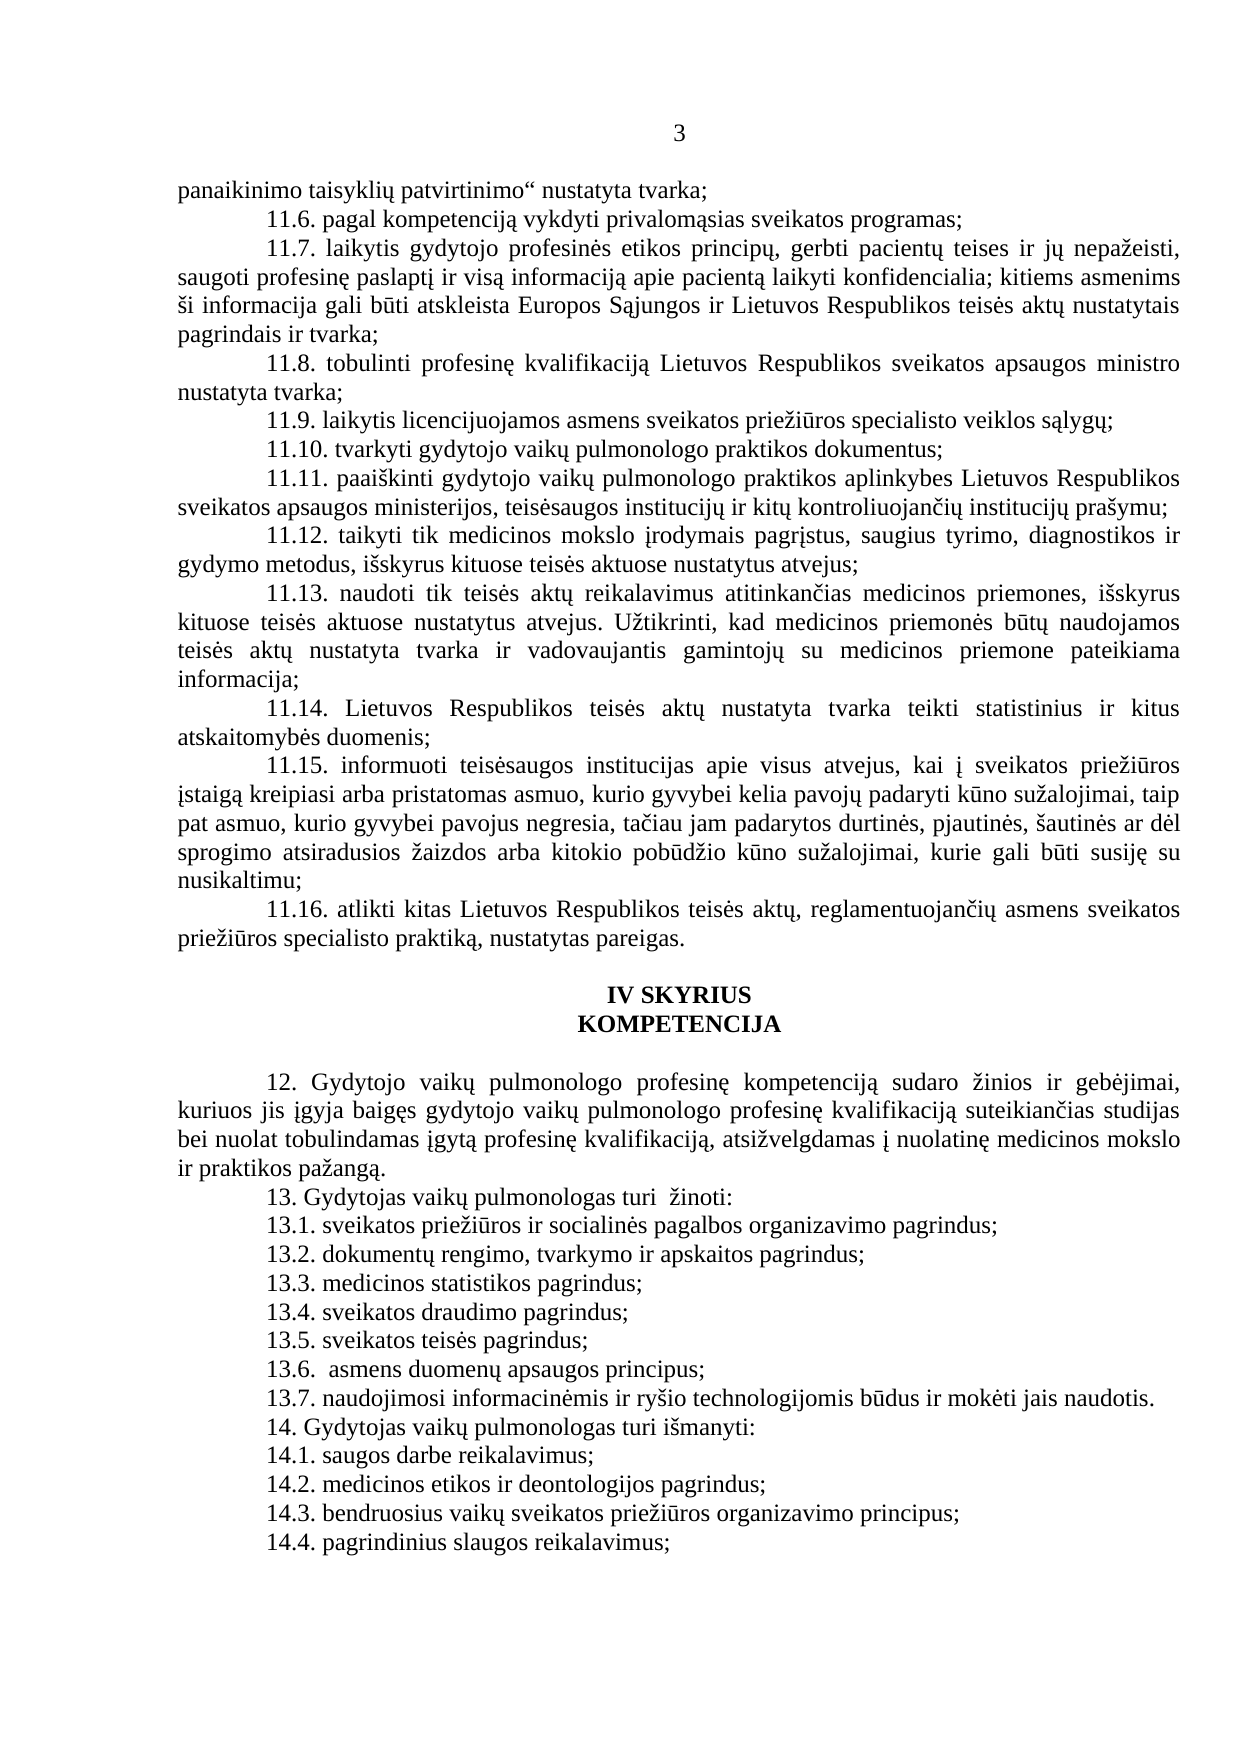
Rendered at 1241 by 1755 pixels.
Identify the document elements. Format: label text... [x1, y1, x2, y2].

text 11.15. informuoti teisėsaugos institucijas apie visus atvejus, kai į sveikatos priežiūros įstaigą kreipiasi arba pristatomas asmuo, kurio gyvybei kelia pavojų padaryti kūno sužalojimai, taip pat asmuo, kurio gyvybei pavojus negresia, tačiau jam padarytos durtinės, pjautinės, šautinės ar dėl sprogimo atsiradusios žaizdos arba kitokio pobūdžio kūno sužalojimai, kurie gali būti susiję su nusikaltimu; [177, 751, 1181, 894]
text 11.16. atlikti kitas Lietuvos Respublikos teisės aktų, reglamentuojančių asmens sveikatos priežiūros specialisto praktiką, nustatytas pareigas. [177, 894, 1181, 952]
text 11.14. Lietuvos Respublikos teisės aktų nustatyta tvarka teikti statistinius ir kitus atskaitomybės duomenis; [177, 693, 1181, 751]
text 13.2. dokumentų rengimo, tvarkymo ir apskaitos pagrindus; [177, 1239, 1181, 1268]
text 14. Gydytojas vaikų pulmonologas turi išmanyti: [177, 1412, 1181, 1441]
text 11.10. tvarkyti gydytojo vaikų pulmonologo praktikos dokumentus; [177, 434, 1181, 463]
text 14.4. pagrindinius slaugos reikalavimus; [177, 1527, 1181, 1556]
text 14.3. bendruosius vaikų sveikatos priežiūros organizavimo principus; [177, 1498, 1181, 1527]
text 11.9. laikytis licencijuojamos asmens sveikatos priežiūros specialisto veiklos sąlygų; [177, 406, 1181, 434]
text 13.3. medicinos statistikos pagrindus; [177, 1268, 1181, 1297]
text 11.13. naudoti tik teisės aktų reikalavimus atitinkančias medicinos priemones, išskyrus kituose teisės aktuose nustatytus atvejus. Užtikrinti, kad medicinos priemonės būtų naudojamos teisės aktų nustatyta tvarka ir vadovaujantis gamintojų su medicinos priemone pateikiama informacija; [177, 578, 1181, 693]
text 11.6. pagal kompetenciją vykdyti privalomąsias sveikatos programas; [177, 204, 1181, 233]
text 13.5. sveikatos teisės pagrindus; [177, 1326, 1181, 1354]
text 11.8. tobulinti profesinę kvalifikaciją Lietuvos Respublikos sveikatos apsaugos ministro nustatyta tvarka; [177, 348, 1181, 406]
text 11.7. laikytis gydytojo profesinės etikos principų, gerbti pacientų teises ir jų nepažeisti, saugoti profesinę paslaptį ir visą informaciją apie pacientą laikyti konfidencialia; kitiems asmenims ši informacija gali būti atskleista Europos Sąjungos ir Lietuvos Respublikos teisės aktų nustatytais pagrindais ir tvarka; [177, 233, 1181, 348]
text 13.6. asmens duomenų apsaugos principus; [177, 1354, 1181, 1383]
text KOMPETENCIJA [177, 1009, 1181, 1038]
text panaikinimo taisyklių patvirtinimo“ nustatyta tvarka; [177, 176, 1181, 204]
text 11.12. taikyti tik medicinos mokslo įrodymais pagrįstus, saugius tyrimo, diagnostikos ir gydymo metodus, išskyrus kituose teisės aktuose nustatytus atvejus; [177, 521, 1181, 578]
text 14.2. medicinos etikos ir deontologijos pagrindus; [177, 1469, 1181, 1498]
text 13. Gydytojas vaikų pulmonologas turi žinoti: [177, 1182, 1181, 1211]
text 11.11. paaiškinti gydytojo vaikų pulmonologo praktikos aplinkybes Lietuvos Respublikos sveikatos apsaugos ministerijos, teisėsaugos institucijų ir kitų kontroliuojančių institucijų prašymu; [177, 463, 1181, 521]
text 13.7. naudojimosi informacinėmis ir ryšio technologijomis būdus ir mokėti jais naudotis. [177, 1383, 1181, 1412]
text 12. Gydytojo vaikų pulmonologo profesinę kompetenciją sudaro žinios ir gebėjimai, kuriuos jis įgyja baigęs gydytojo vaikų pulmonologo profesinę kvalifikaciją suteikiančias studijas bei nuolat tobulindamas įgytą profesinę kvalifikaciją, atsižvelgdamas į nuolatinę medicinos mokslo ir praktikos pažangą. [177, 1067, 1181, 1182]
text 13.1. sveikatos priežiūros ir socialinės pagalbos organizavimo pagrindus; [177, 1211, 1181, 1239]
text 14.1. saugos darbe reikalavimus; [177, 1441, 1181, 1469]
text iv skyrius [177, 981, 1181, 1009]
text 13.4. sveikatos draudimo pagrindus; [177, 1297, 1181, 1326]
